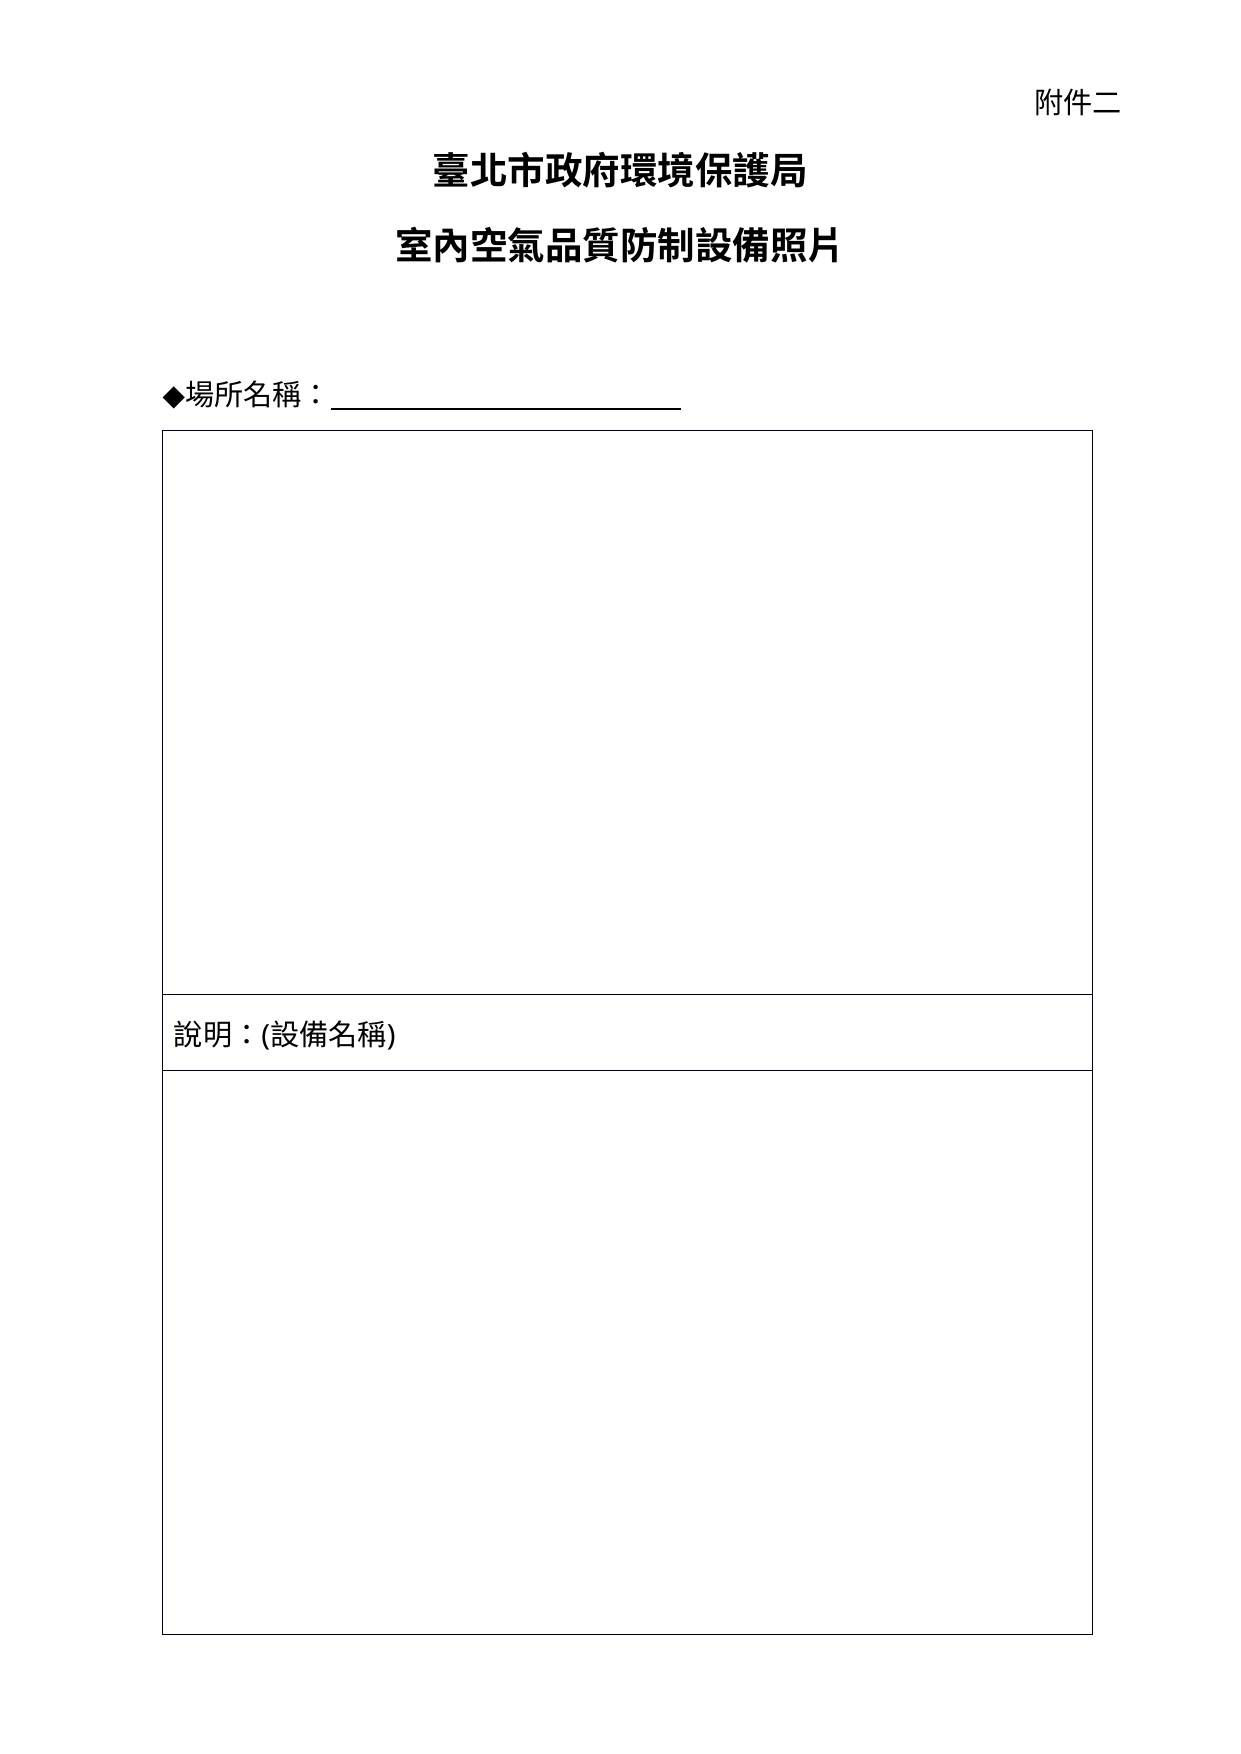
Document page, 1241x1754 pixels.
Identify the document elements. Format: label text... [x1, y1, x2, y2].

text 室內空氣品質防制設備照片 [118, 205, 1122, 280]
text 附件二 [1034, 79, 1147, 122]
table_header [163, 431, 1092, 994]
table_cell 說明：(設備名稱) [163, 995, 1092, 1070]
table_cell [163, 1071, 1092, 1633]
text ◆場所名稱： [118, 355, 1122, 430]
text 臺北市政府環境保護局 [118, 130, 1122, 205]
